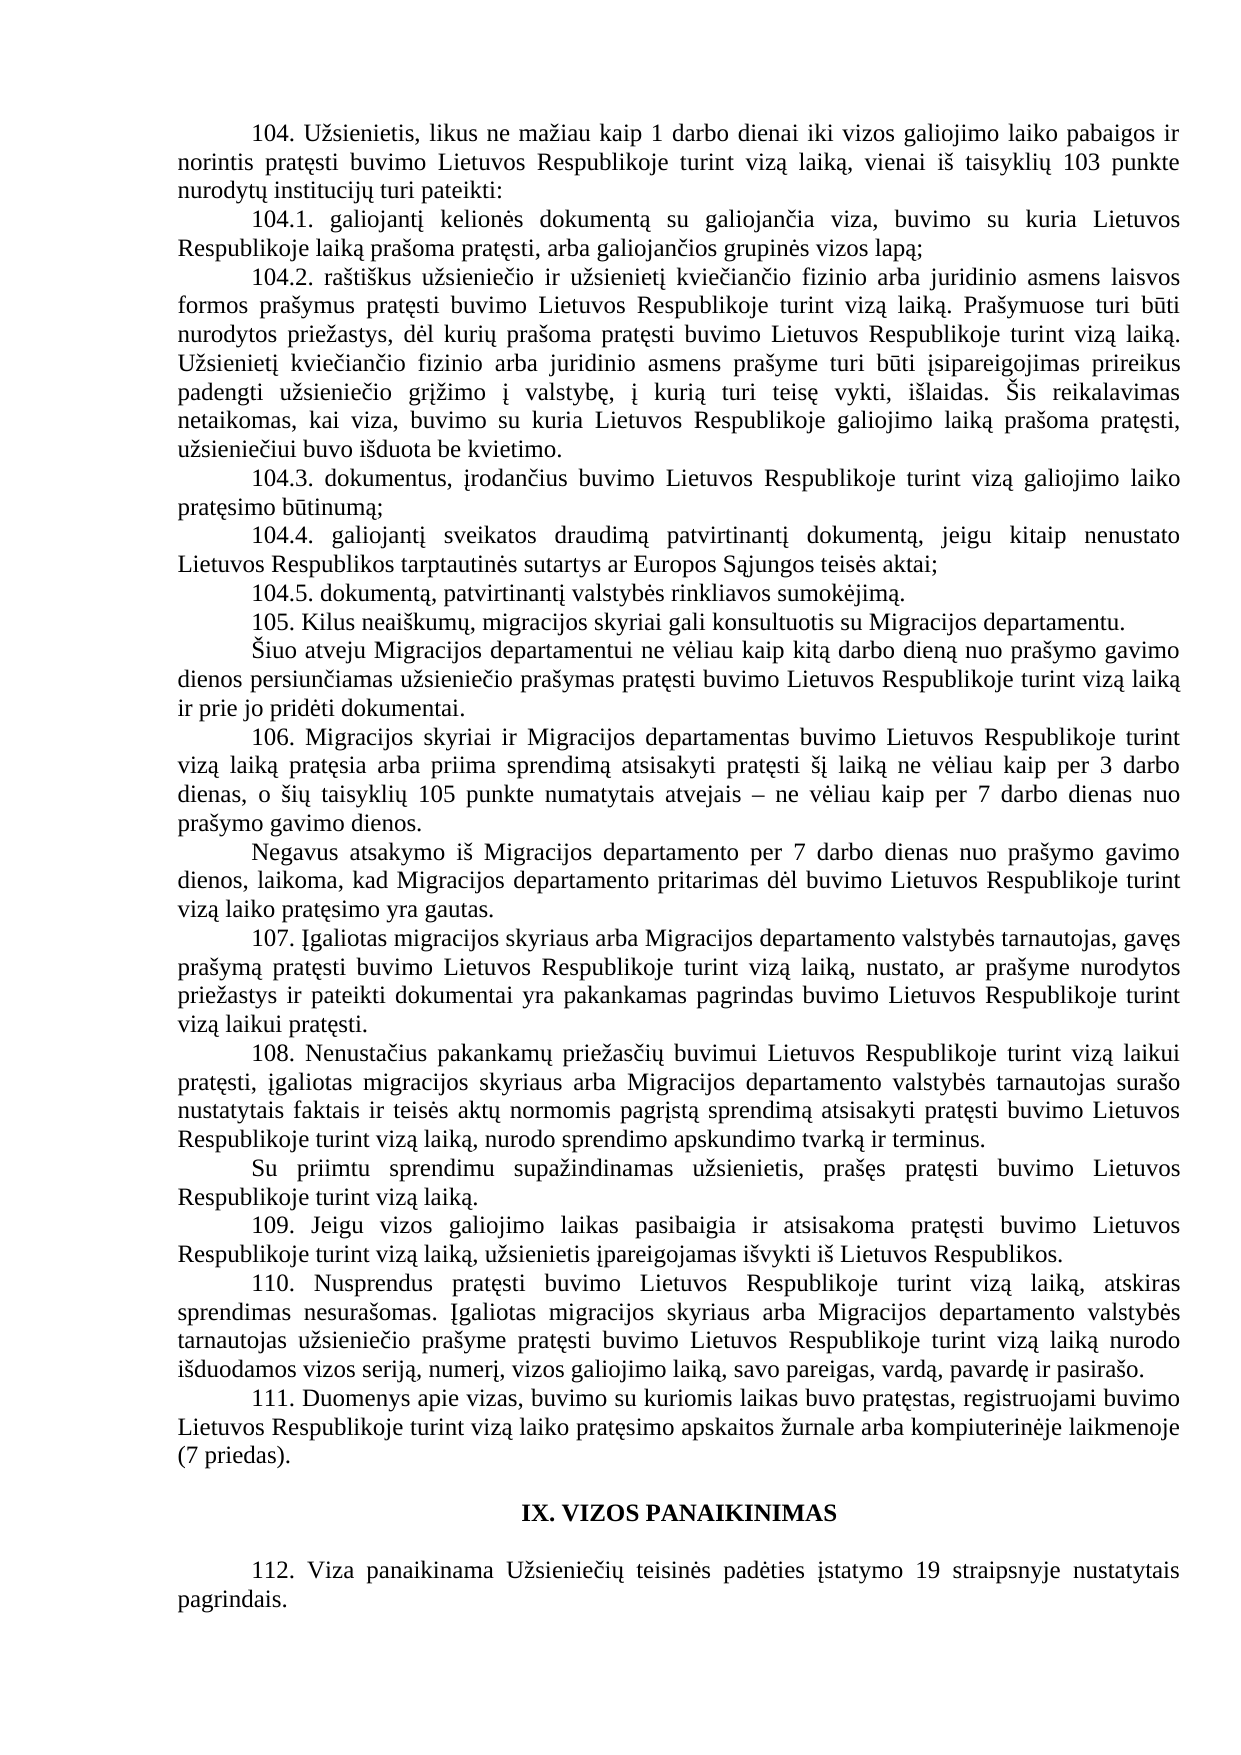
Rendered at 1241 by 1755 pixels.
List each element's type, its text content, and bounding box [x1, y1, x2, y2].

text 104. Užsienietis, likus ne mažiau kaip 1 darbo dienai iki vizos galiojimo laiko pabaigos ir norintis pratęsti buvimo Lietuvos Respublikoje turint vizą laiką, vienai iš taisyklių 103 punkte nurodytų institucijų turi pateikti: [177, 118, 1181, 204]
text 108. Nenustačius pakankamų priežasčių buvimui Lietuvos Respublikoje turint vizą laikui pratęsti, įgaliotas migracijos skyriaus arba Migracijos departamento valstybės tarnautojas surašo nustatytais faktais ir teisės aktų normomis pagrįstą sprendimą atsisakyti pratęsti buvimo Lietuvos Respublikoje turint vizą laiką, nurodo sprendimo apskundimo tvarką ir terminus. [177, 1038, 1181, 1153]
text 104.1. galiojantį kelionės dokumentą su galiojančia viza, buvimo su kuria Lietuvos Respublikoje laiką prašoma pratęsti, arba galiojančios grupinės vizos lapą; [177, 204, 1181, 262]
text 104.5. dokumentą, patvirtinantį valstybės rinkliavos sumokėjimą. [177, 578, 1181, 607]
text 111. Duomenys apie vizas, buvimo su kuriomis laikas buvo pratęstas, registruojami buvimo Lietuvos Respublikoje turint vizą laiko pratęsimo apskaitos žurnale arba kompiuterinėje laikmenoje (7 priedas). [177, 1383, 1181, 1469]
text Su priimtu sprendimu supažindinamas užsienietis, prašęs pratęsti buvimo Lietuvos Respublikoje turint vizą laiką. [177, 1153, 1181, 1211]
text 106. Migracijos skyriai ir Migracijos departamentas buvimo Lietuvos Respublikoje turint vizą laiką pratęsia arba priima sprendimą atsisakyti pratęsti šį laiką ne vėliau kaip per 3 darbo dienas, o šių taisyklių 105 punkte numatytais atvejais – ne vėliau kaip per 7 darbo dienas nuo prašymo gavimo dienos. [177, 722, 1181, 837]
text 112. Viza panaikinama Užsieniečių teisinės padėties įstatymo 19 straipsnyje nustatytais pagrindais. [177, 1556, 1181, 1613]
text 105. Kilus neaiškumų, migracijos skyriai gali konsultuotis su Migracijos departamentu. [177, 607, 1181, 636]
text 110. Nusprendus pratęsti buvimo Lietuvos Respublikoje turint vizą laiką, atskiras sprendimas nesurašomas. Įgaliotas migracijos skyriaus arba Migracijos departamento valstybės tarnautojas užsieniečio prašyme pratęsti buvimo Lietuvos Respublikoje turint vizą laiką nurodo išduodamos vizos seriją, numerį, vizos galiojimo laiką, savo pareigas, vardą, pavardę ir pasirašo. [177, 1268, 1181, 1383]
text Šiuo atveju Migracijos departamentui ne vėliau kaip kitą darbo dieną nuo prašymo gavimo dienos persiunčiamas užsieniečio prašymas pratęsti buvimo Lietuvos Respublikoje turint vizą laiką ir prie jo pridėti dokumentai. [177, 636, 1181, 722]
text 104.3. dokumentus, įrodančius buvimo Lietuvos Respublikoje turint vizą galiojimo laiko pratęsimo būtinumą; [177, 463, 1181, 521]
text 107. Įgaliotas migracijos skyriaus arba Migracijos departamento valstybės tarnautojas, gavęs prašymą pratęsti buvimo Lietuvos Respublikoje turint vizą laiką, nustato, ar prašyme nurodytos priežastys ir pateikti dokumentai yra pakankamas pagrindas buvimo Lietuvos Respublikoje turint vizą laikui pratęsti. [177, 923, 1181, 1038]
text 104.4. galiojantį sveikatos draudimą patvirtinantį dokumentą, jeigu kitaip nenustato Lietuvos Respublikos tarptautinės sutartys ar Europos Sąjungos teisės aktai; [177, 521, 1181, 578]
text 109. Jeigu vizos galiojimo laikas pasibaigia ir atsisakoma pratęsti buvimo Lietuvos Respublikoje turint vizą laiką, užsienietis įpareigojamas išvykti iš Lietuvos Respublikos. [177, 1211, 1181, 1268]
text Negavus atsakymo iš Migracijos departamento per 7 darbo dienas nuo prašymo gavimo dienos, laikoma, kad Migracijos departamento pritarimas dėl buvimo Lietuvos Respublikoje turint vizą laiko pratęsimo yra gautas. [177, 837, 1181, 923]
text 104.2. raštiškus užsieniečio ir užsienietį kviečiančio fizinio arba juridinio asmens laisvos formos prašymus pratęsti buvimo Lietuvos Respublikoje turint vizą laiką. Prašymuose turi būti nurodytos priežastys, dėl kurių prašoma pratęsti buvimo Lietuvos Respublikoje turint vizą laiką. Užsienietį kviečiančio fizinio arba juridinio asmens prašyme turi būti įsipareigojimas prireikus padengti užsieniečio grįžimo į valstybę, į kurią turi teisę vykti, išlaidas. Šis reikalavimas netaikomas, kai viza, buvimo su kuria Lietuvos Respublikoje galiojimo laiką prašoma pratęsti, užsieniečiui buvo išduota be kvietimo. [177, 262, 1181, 463]
text IX. VIZOS PANAIKINIMAS [177, 1498, 1181, 1527]
